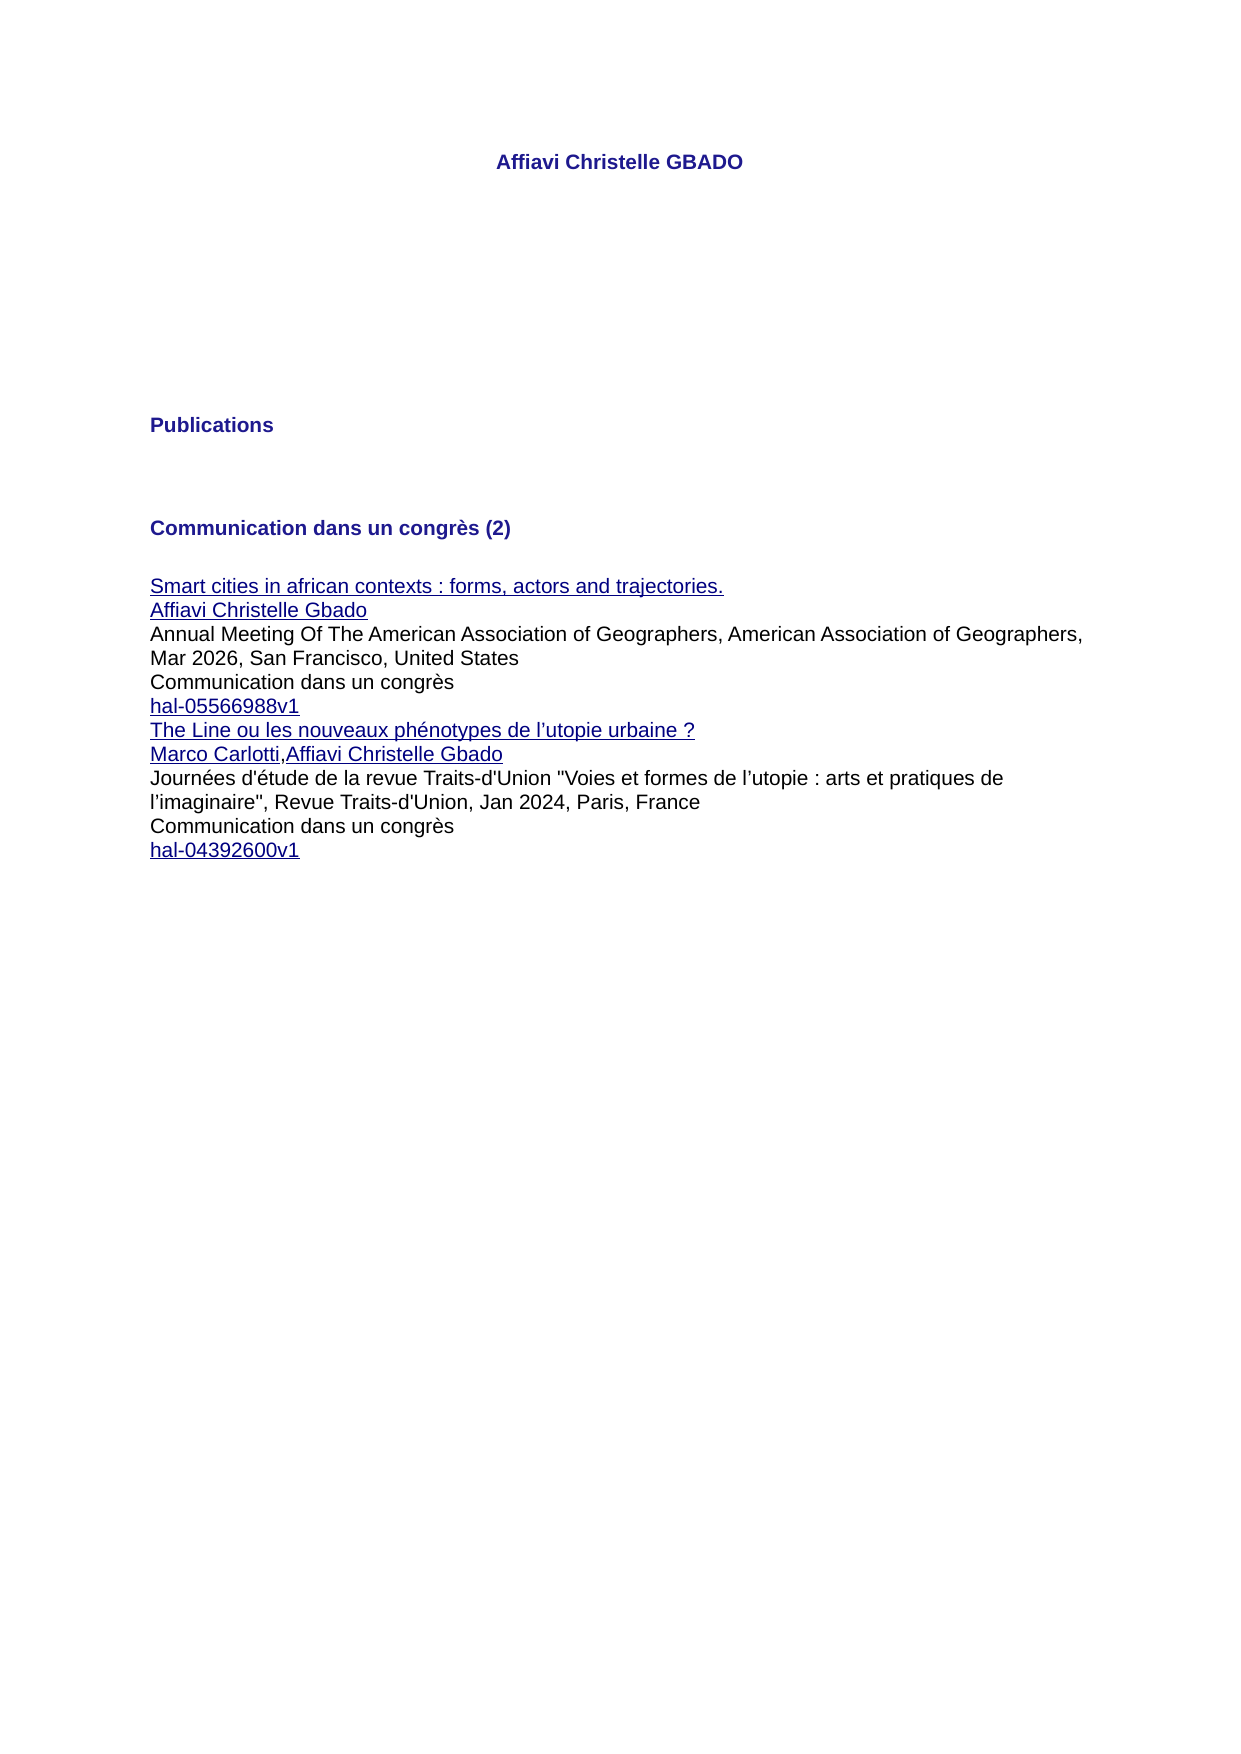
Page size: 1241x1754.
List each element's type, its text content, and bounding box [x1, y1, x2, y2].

subtitle Affiavi Christelle GBADO [150, 150, 1090, 174]
subtitle Publications [150, 412, 1090, 436]
table_cell The Line ou les nouveaux phénotypes de l’utopie urbaine ? Marco Carlotti,Affiavi Christelle Gbado Journées d'étude de la revue Traits-d'Union "Voies et formes de l’utopie : arts et pratiques de l’imaginaire", Revue Traits-d'Union, Jan 2024, Paris, France Communication dans un congrès hal-04392600v1 [150, 718, 1090, 861]
table_header Smart cities in african contexts : forms, actors and trajectories. Affiavi Christelle Gbado Annual Meeting Of The American Association of Geographers, American Association of Geographers, Mar 2026, San Francisco, United States Communication dans un congrès hal-05566988v1 [150, 574, 1090, 718]
subtitle Communication dans un congrès (2) [150, 516, 1090, 539]
